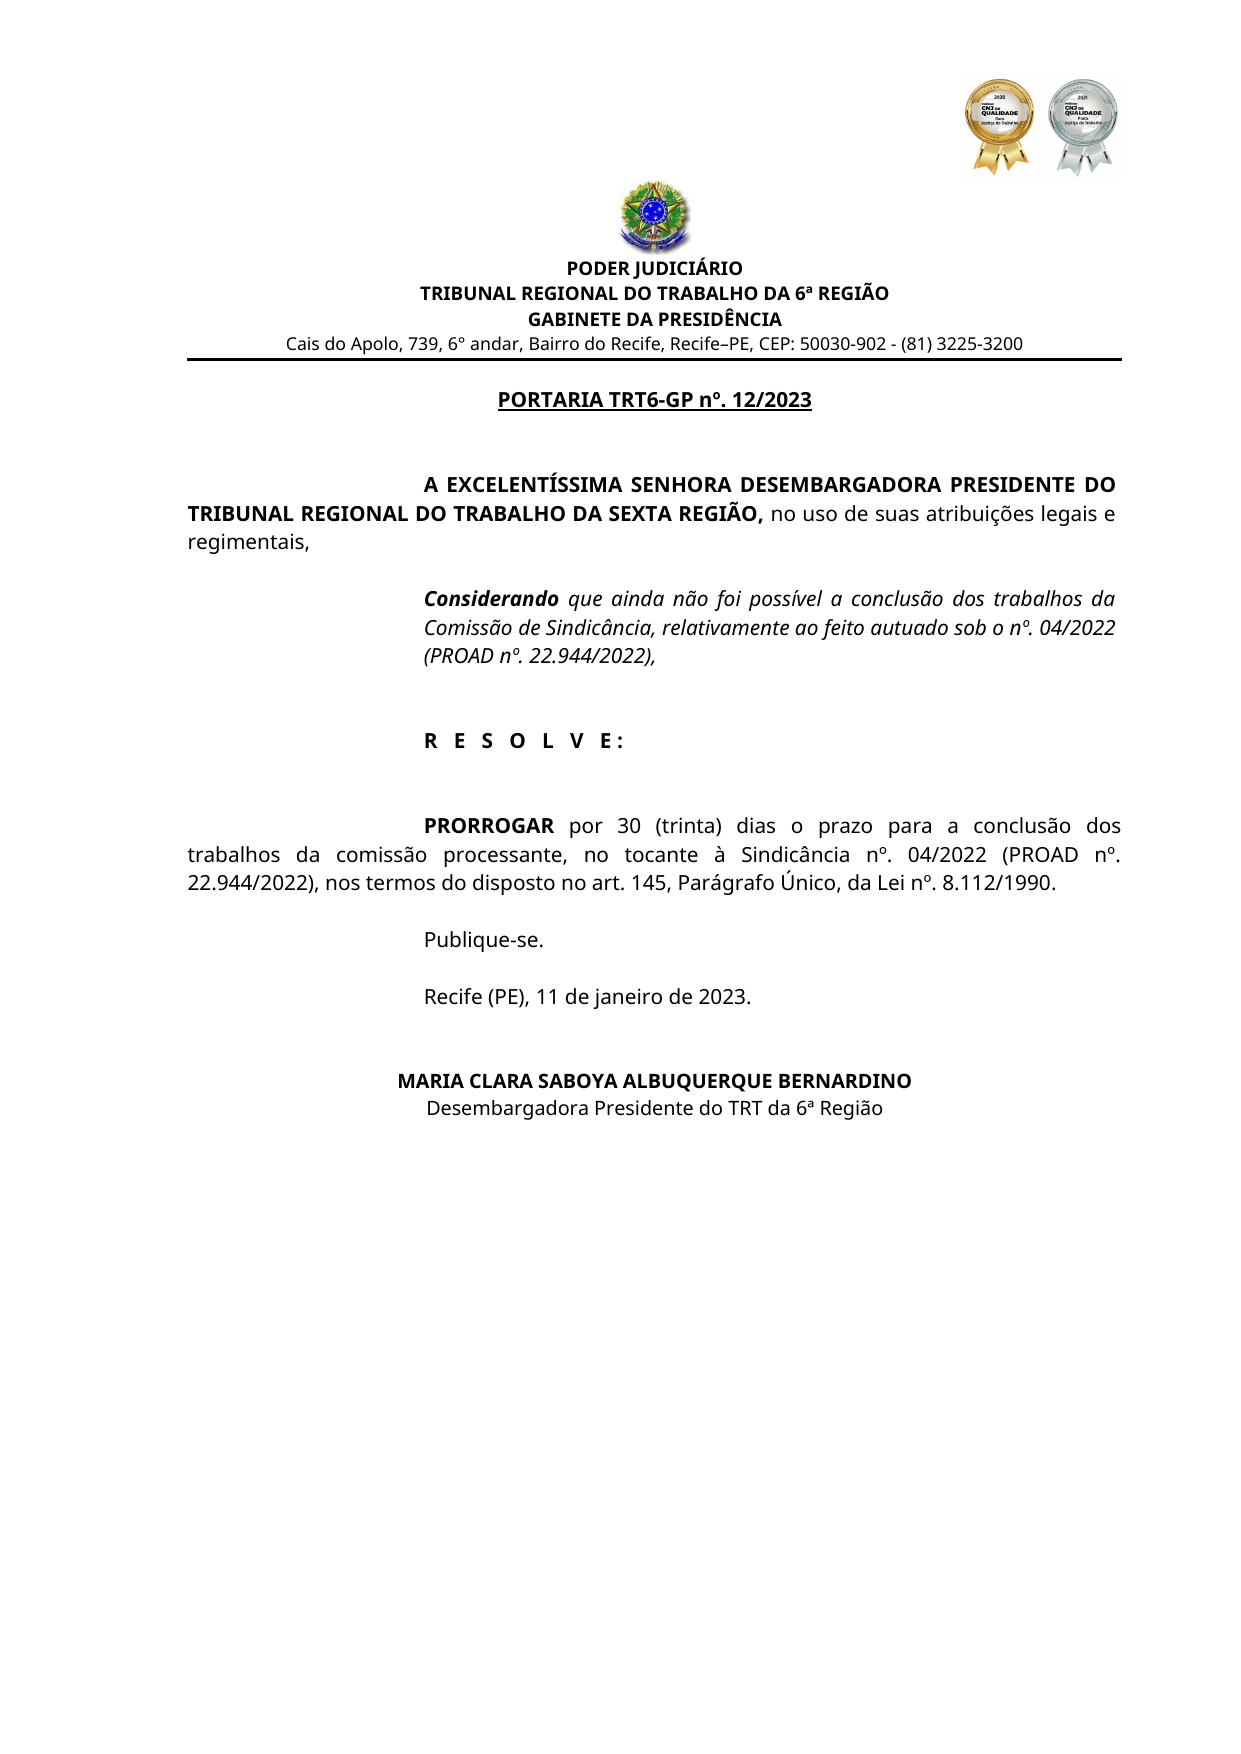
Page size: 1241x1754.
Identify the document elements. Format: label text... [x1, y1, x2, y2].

text Maria Clara Saboya Albuquerque bernardino [187, 1067, 1122, 1094]
picture [957, 73, 1123, 180]
text R E S O L V E : [187, 726, 1122, 754]
text Recife (PE), 11 de janeiro de 2023. [187, 982, 1122, 1011]
text A EXCELENTÍSSIMA SENHORA DESEMBARGADORA PRESIDENTE DO TRIBUNAL REGIONAL DO TRABALHO DA SEXTA REGIÃO, no uso de suas atribuições legais e regimentais, [187, 470, 1116, 556]
picture [617, 180, 692, 255]
text PORTARIA TRT6-GP nº. 12/2023 [187, 385, 1122, 413]
text Publique-se. [187, 925, 1122, 954]
text Desembargadora Presidente do TRT da 6ª Região [187, 1094, 1122, 1121]
text Considerando que ainda não foi possível a conclusão dos trabalhos da Comissão de Sindicância, relativamente ao feito autuado sob o nº. 04/2022 (PROAD nº. 22.944/2022), [423, 584, 1116, 669]
text PRORROGAR por 30 (trinta) dias o prazo para a conclusão dos trabalhos da comissão processante, no tocante à Sindicância nº. 04/2022 (PROAD nº. 22.944/2022), nos termos do disposto no art. 145, Parágrafo Único, da Lei nº. 8.112/1990. [187, 811, 1122, 897]
